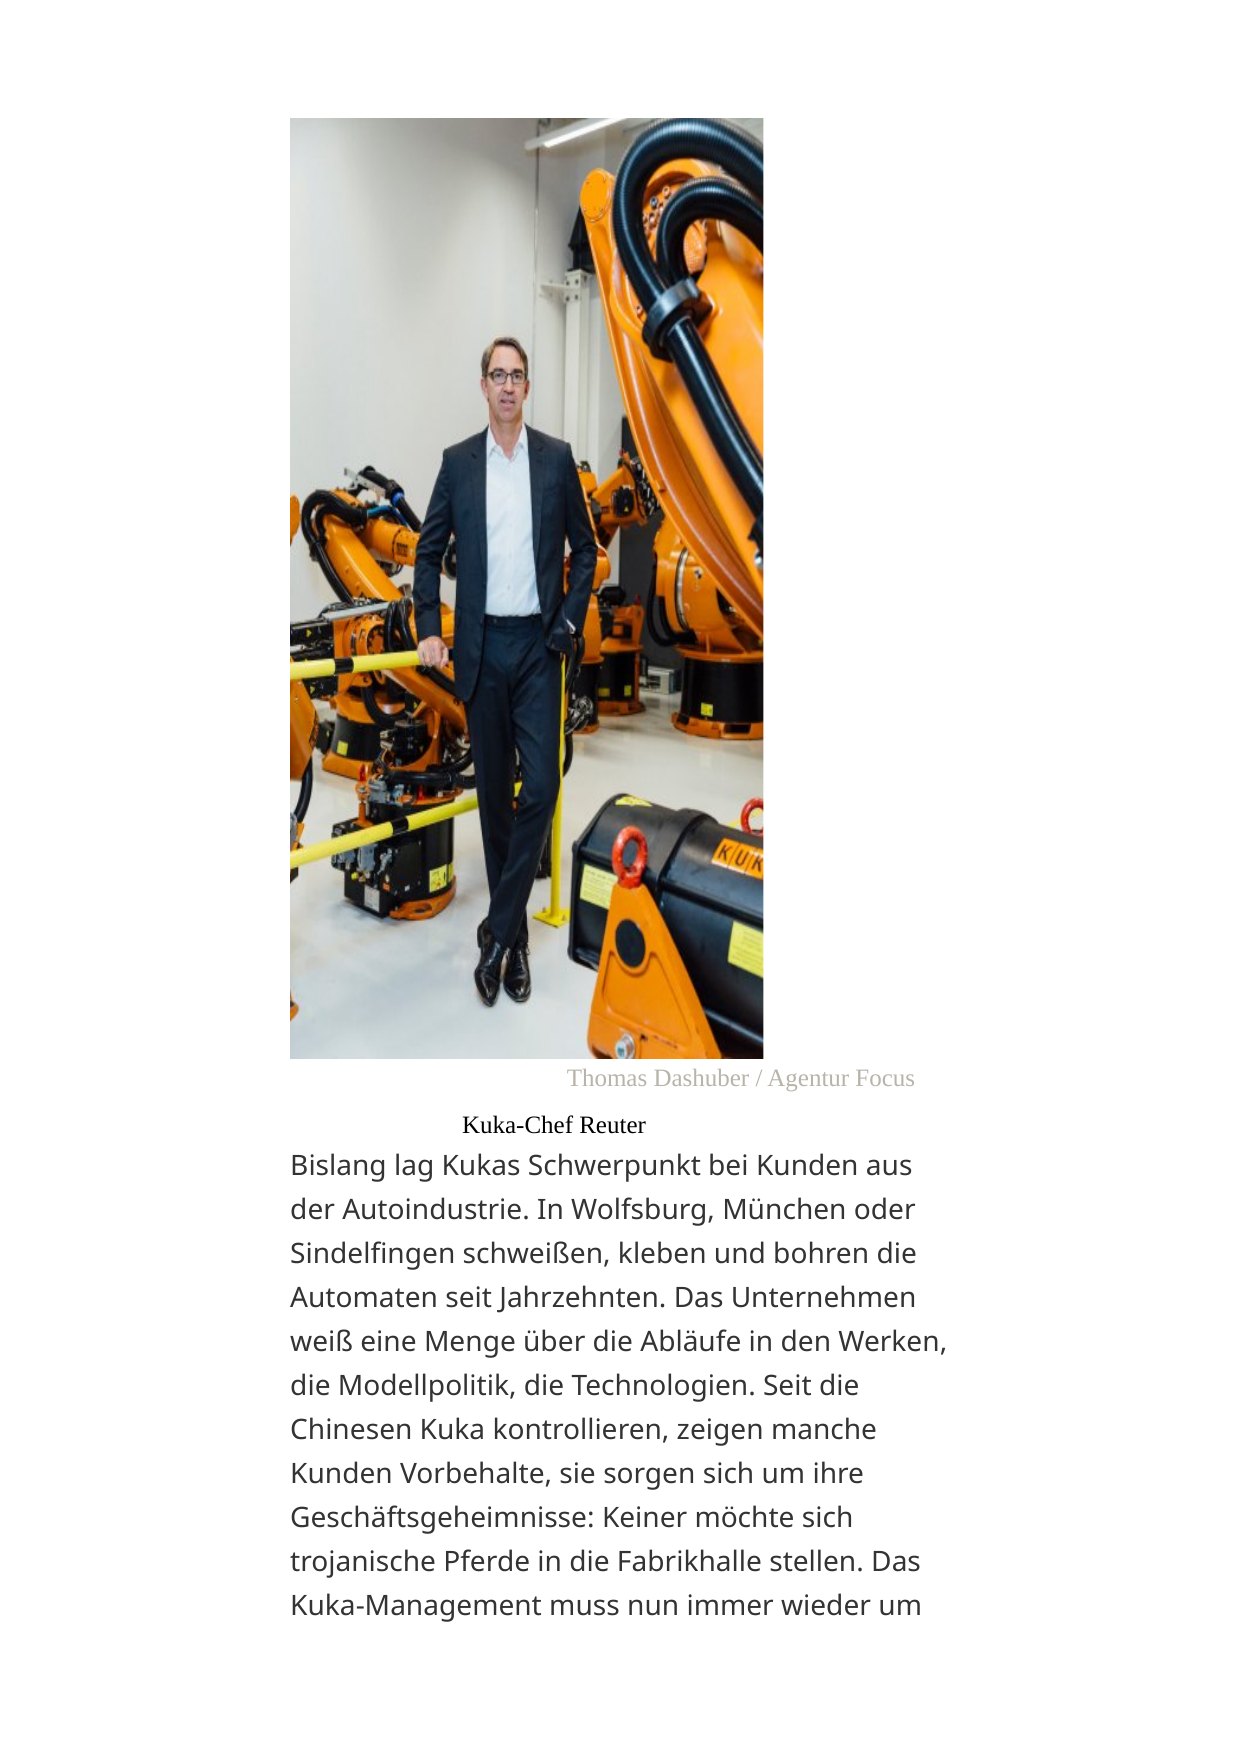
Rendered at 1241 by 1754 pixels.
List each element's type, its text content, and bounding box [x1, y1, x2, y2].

text Kuka-Chef Reuter [462, 1111, 743, 1139]
text Thomas Dashuber / Agentur Focus [290, 1063, 915, 1092]
text Bislang lag Kukas Schwerpunkt bei Kunden aus der Autoindustrie. In Wolfsburg, München oder Sindelfingen schweißen, kleben und bohren die Automaten seit Jahrzehnten. Das Unternehmen weiß eine Menge über die Abläufe in den Werken, die Modellpolitik, die Technologien. Seit die Chinesen Kuka kontrollieren, zeigen manche Kunden Vorbehalte, sie sorgen sich um ihre Geschäftsgeheimnisse: Keiner möchte sich trojanische Pferde in die Fabrikhalle stellen. Das Kuka-Management muss nun immer wieder um [290, 118, 950, 1624]
picture [290, 118, 764, 1059]
